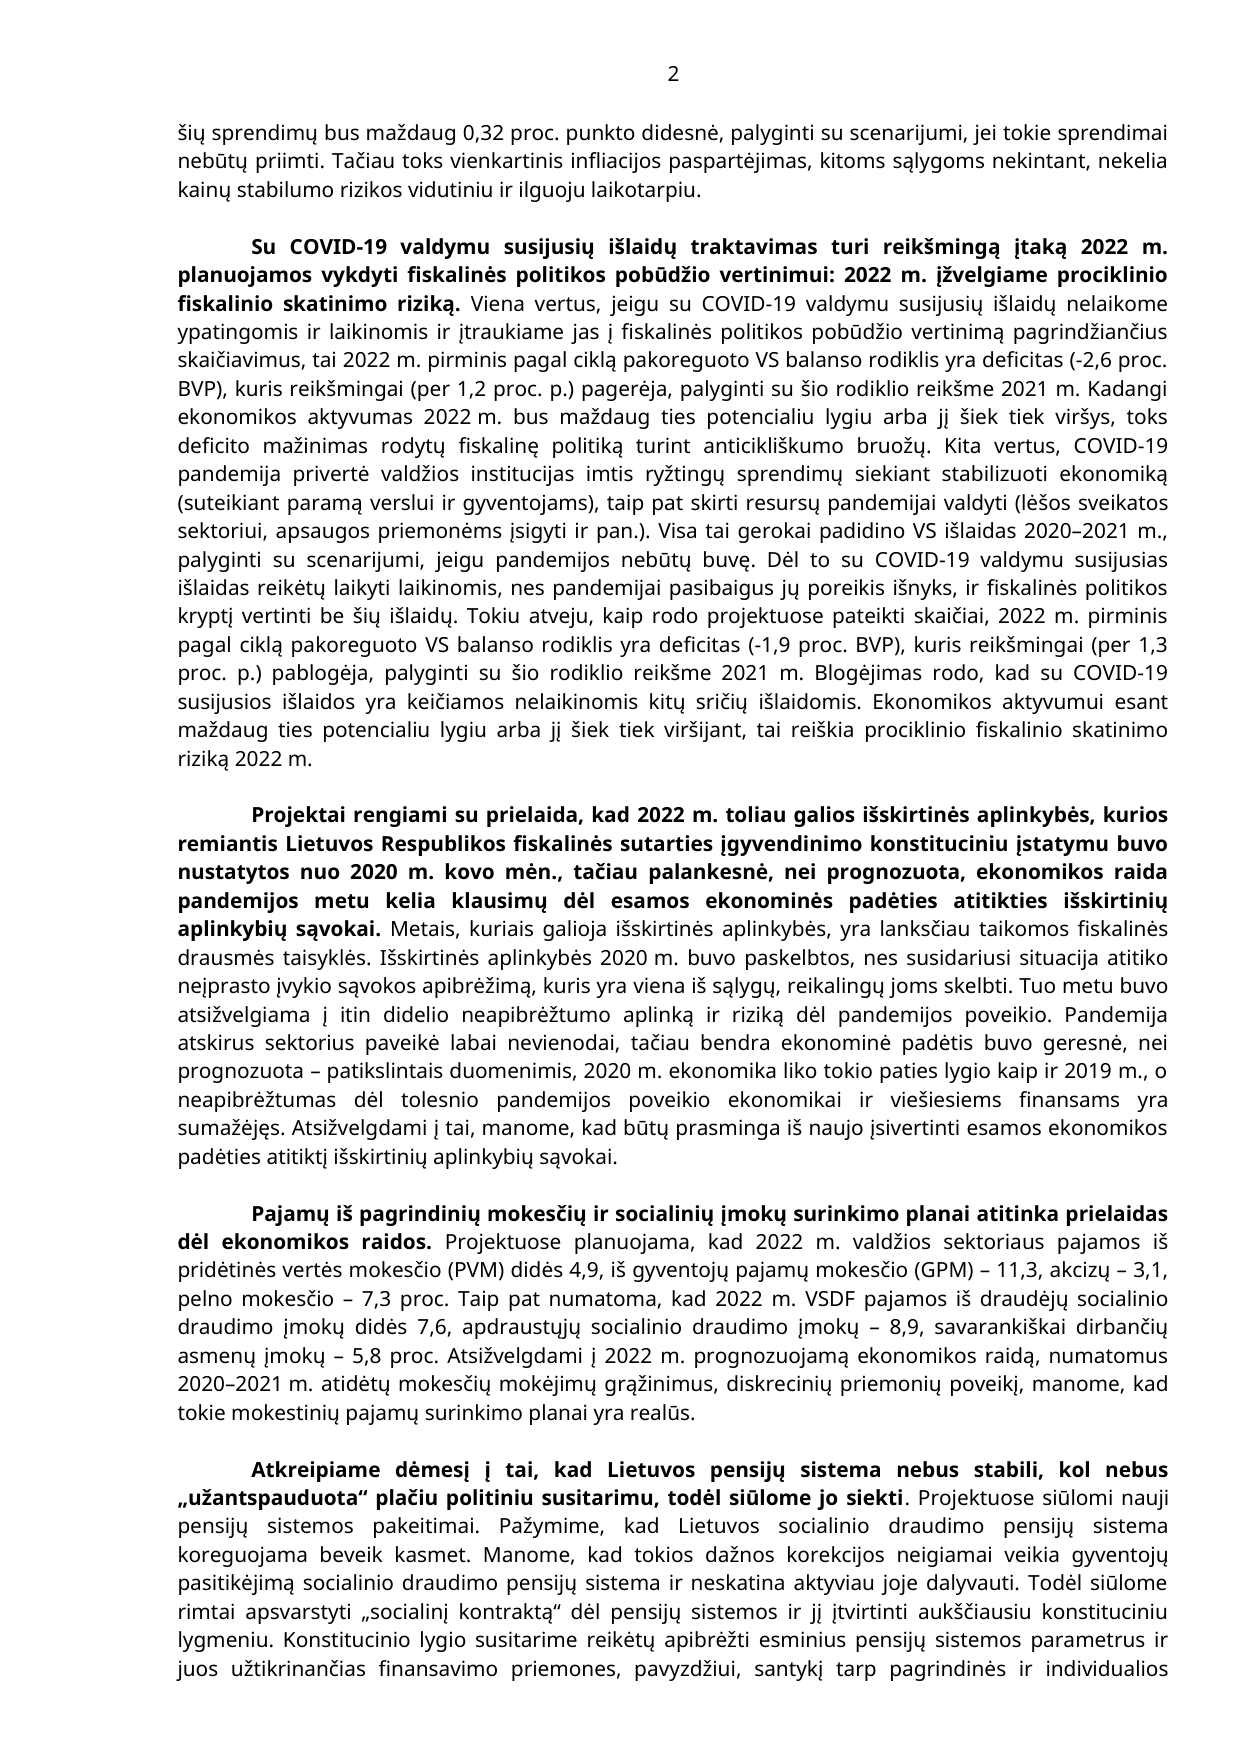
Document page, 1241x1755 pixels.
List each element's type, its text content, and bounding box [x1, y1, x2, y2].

text šių sprendimų bus maždaug 0,32 proc. punkto didesnė, palyginti su scenarijumi, jei tokie sprendimai nebūtų priimti. Tačiau toks vienkartinis infliacijos paspartėjimas, kitoms sąlygoms nekintant, nekelia kainų stabilumo rizikos vidutiniu ir ilguoju laikotarpiu. [177, 118, 1169, 203]
text Su COVID-19 valdymu susijusių išlaidų traktavimas turi reikšmingą įtaką 2022 m. planuojamos vykdyti fiskalinės politikos pobūdžio vertinimui: 2022 m. įžvelgiame prociklinio fiskalinio skatinimo riziką. Viena vertus, jeigu su COVID-19 valdymu susijusių išlaidų nelaikome ypatingomis ir laikinomis ir įtraukiame jas į fiskalinės politikos pobūdžio vertinimą pagrindžiančius skaičiavimus, tai 2022 m. pirminis pagal ciklą pakoreguoto VS balanso rodiklis yra deficitas (-2,6 proc. BVP), kuris reikšmingai (per 1,2 proc. p.) pagerėja, palyginti su šio rodiklio reikšme 2021 m. Kadangi ekonomikos aktyvumas 2022 m. bus maždaug ties potencialiu lygiu arba jį šiek tiek viršys, toks deficito mažinimas rodytų fiskalinę politiką turint anticikliškumo bruožų. Kita vertus, COVID-19 pandemija privertė valdžios institucijas imtis ryžtingų sprendimų siekiant stabilizuoti ekonomiką (suteikiant paramą verslui ir gyventojams), taip pat skirti resursų pandemijai valdyti (lėšos sveikatos sektoriui, apsaugos priemonėms įsigyti ir pan.). Visa tai gerokai padidino VS išlaidas 2020–2021 m., palyginti su scenarijumi, jeigu pandemijos nebūtų buvę. Dėl to su COVID-19 valdymu susijusias išlaidas reikėtų laikyti laikinomis, nes pandemijai pasibaigus jų poreikis išnyks, ir fiskalinės politikos kryptį vertinti be šių išlaidų. Tokiu atveju, kaip rodo projektuose pateikti skaičiai, 2022 m. pirminis pagal ciklą pakoreguoto VS balanso rodiklis yra deficitas (-1,9 proc. BVP), kuris reikšmingai (per 1,3 proc. p.) pablogėja, palyginti su šio rodiklio reikšme 2021 m. Blogėjimas rodo, kad su COVID-19 susijusios išlaidos yra keičiamos nelaikinomis kitų sričių išlaidomis. Ekonomikos aktyvumui esant maždaug ties potencialiu lygiu arba jį šiek tiek viršijant, tai reiškia prociklinio fiskalinio skatinimo riziką 2022 m. [177, 232, 1169, 772]
text Atkreipiame dėmesį į tai, kad Lietuvos pensijų sistema nebus stabili, kol nebus „užantspauduota“ plačiu politiniu susitarimu, todėl siūlome jo siekti. Projektuose siūlomi nauji pensijų sistemos pakeitimai. Pažymime, kad Lietuvos socialinio draudimo pensijų sistema koreguojama beveik kasmet. Manome, kad tokios dažnos korekcijos neigiamai veikia gyventojų pasitikėjimą socialinio draudimo pensijų sistema ir neskatina aktyviau joje dalyvauti. Todėl siūlome rimtai apsvarstyti „socialinį kontraktą“ dėl pensijų sistemos ir jį įtvirtinti aukščiausiu konstituciniu lygmeniu. Konstitucinio lygio susitarime reikėtų apibrėžti esminius pensijų sistemos parametrus ir juos užtikrinančias finansavimo priemones, pavyzdžiui, santykį tarp pagrindinės ir individualios [177, 1455, 1169, 1682]
text Projektai rengiami su prielaida, kad 2022 m. toliau galios išskirtinės aplinkybės, kurios remiantis Lietuvos Respublikos fiskalinės sutarties įgyvendinimo konstituciniu įstatymu buvo nustatytos nuo 2020 m. kovo mėn., tačiau palankesnė, nei prognozuota, ekonomikos raida pandemijos metu kelia klausimų dėl esamos ekonominės padėties atitikties išskirtinių aplinkybių sąvokai. Metais, kuriais galioja išskirtinės aplinkybės, yra lanksčiau taikomos fiskalinės drausmės taisyklės. Išskirtinės aplinkybės 2020 m. buvo paskelbtos, nes susidariusi situacija atitiko neįprasto įvykio sąvokos apibrėžimą, kuris yra viena iš sąlygų, reikalingų joms skelbti. Tuo metu buvo atsižvelgiama į itin didelio neapibrėžtumo aplinką ir riziką dėl pandemijos poveikio. Pandemija atskirus sektorius paveikė labai nevienodai, tačiau bendra ekonominė padėtis buvo geresnė, nei prognozuota – patikslintais duomenimis, 2020 m. ekonomika liko tokio paties lygio kaip ir 2019 m., o neapibrėžtumas dėl tolesnio pandemijos poveikio ekonomikai ir viešiesiems finansams yra sumažėjęs. Atsižvelgdami į tai, manome, kad būtų prasminga iš naujo įsivertinti esamos ekonomikos padėties atitiktį išskirtinių aplinkybių sąvokai. [177, 801, 1169, 1170]
text Pajamų iš pagrindinių mokesčių ir socialinių įmokų surinkimo planai atitinka prielaidas dėl ekonomikos raidos. Projektuose planuojama, kad 2022 m. valdžios sektoriaus pajamos iš pridėtinės vertės mokesčio (PVM) didės 4,9, iš gyventojų pajamų mokesčio (GPM) – 11,3, akcizų – 3,1, pelno mokesčio – 7,3 proc. Taip pat numatoma, kad 2022 m. VSDF pajamos iš draudėjų socialinio draudimo įmokų didės 7,6, apdraustųjų socialinio draudimo įmokų – 8,9, savarankiškai dirbančių asmenų įmokų – 5,8 proc. Atsižvelgdami į 2022 m. prognozuojamą ekonomikos raidą, numatomus 2020–2021 m. atidėtų mokesčių mokėjimų grąžinimus, diskrecinių priemonių poveikį, manome, kad tokie mokestinių pajamų surinkimo planai yra realūs. [177, 1199, 1169, 1426]
